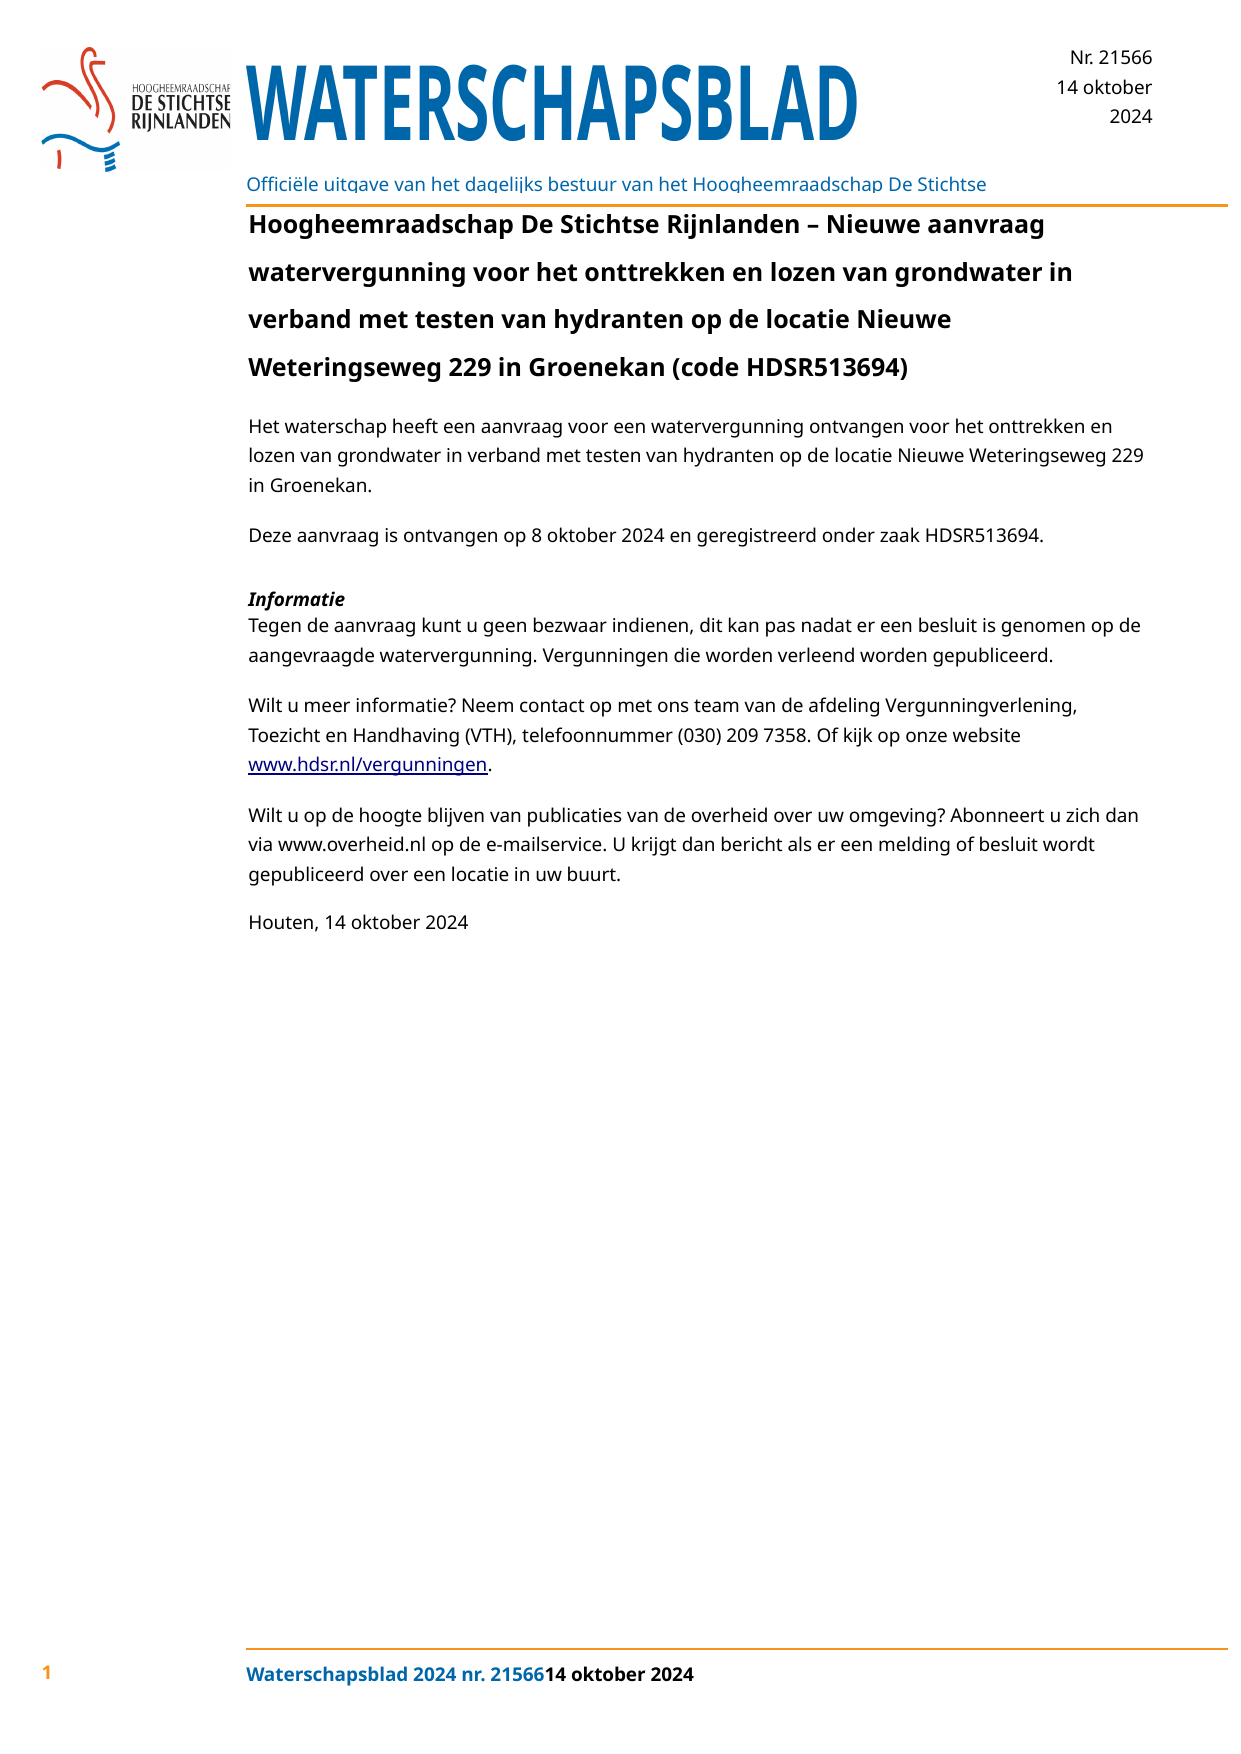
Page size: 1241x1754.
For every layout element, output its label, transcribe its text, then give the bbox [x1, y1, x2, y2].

text Wilt u meer informatie? Neem contact op met ons team van de afdeling Vergunningverlening, Toezicht en Handhaving (VTH), telefoonnummer (030) 209 7358. Of kijk op onze website www.hdsr.nl/vergunningen. [248, 692, 1152, 777]
picture [41, 47, 231, 172]
text Houten, 14 oktober 2024 [248, 909, 1152, 935]
text Wilt u op de hoogte blijven van publicaties van de overheid over uw omgeving? Abonneert u zich dan via www.overheid.nl op de e-mailservice. U krijgt dan bericht als er een melding of besluit wordt gepubliceerd over een locatie in uw buurt. [248, 802, 1152, 887]
text Tegen de aanvraag kunt u geen bezwaar indienen, dit kan pas nadat er een besluit is genomen op de aangevraagde watervergunning. Vergunningen die worden verleend worden gepubliceerd. [248, 612, 1152, 668]
text Het waterschap heeft een aanvraag voor een watervergunning ontvangen voor het onttrekken en lozen van grondwater in verband met testen van hydranten op de locatie Nieuwe Weteringseweg 229 in Groenekan. [248, 413, 1152, 498]
text Hoogheemraadschap De Stichtse Rijnlanden – Nieuwe aanvraag watervergunning voor het onttrekken en lozen van grondwater in verband met testen van hydranten op de locatie Nieuwe Weteringseweg 229 in Groenekan (code HDSR513694) [248, 207, 1152, 384]
text Deze aanvraag is ontvangen op 8 oktober 2024 en geregistreerd onder zaak HDSR513694. [248, 523, 1152, 548]
text Informatie [248, 587, 1152, 612]
